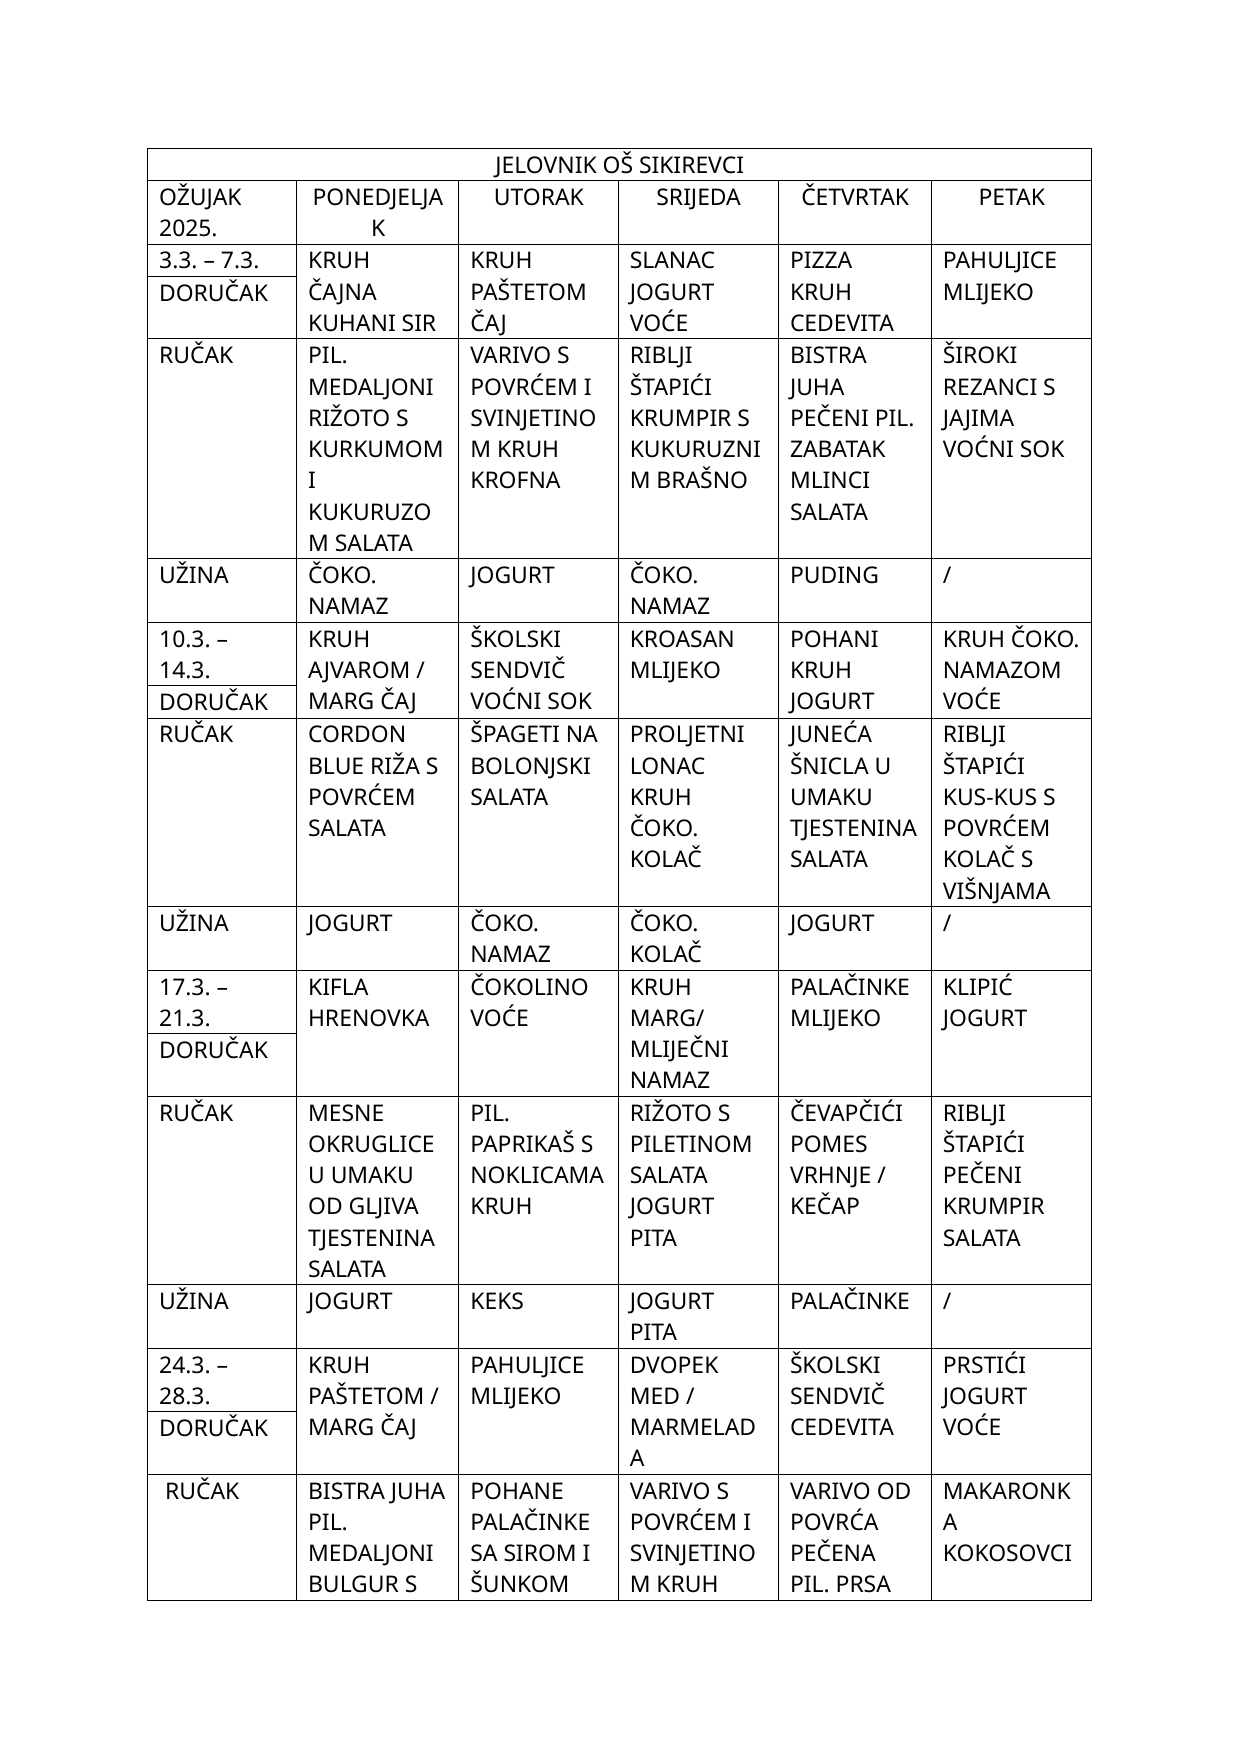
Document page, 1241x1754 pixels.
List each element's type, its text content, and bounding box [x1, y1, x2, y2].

table_cell RUČAK [148, 1097, 296, 1284]
table_cell / [932, 559, 1091, 622]
table_cell VARIVO S POVRĆEM I SVINJETINOM KRUH KROFNA [459, 339, 618, 558]
table_header JELOVNIK OŠ SIKIREVCI [148, 149, 1091, 180]
table_cell CORDON BLUE RIŽA S POVRĆEM SALATA [297, 719, 458, 906]
table_cell / [932, 1285, 1091, 1348]
table_cell JUNEĆA ŠNICLA U UMAKU TJESTENINA SALATA [779, 719, 931, 906]
table_cell SRIJEDA [619, 181, 778, 243]
table_cell ČOKO. NAMAZ [619, 559, 778, 622]
table_cell PROLJETNI LONAC KRUH ČOKO. KOLAČ [619, 719, 778, 906]
table_cell PUDING [779, 559, 931, 622]
table_cell BISTRA JUHA PEČENI PIL. ZABATAK MLINCI SALATA [779, 339, 931, 558]
table_cell MAKARONKA KOKOSOVCI [932, 1475, 1091, 1600]
table_cell KRUH PAŠTETOM / MARG ČAJ [297, 1349, 458, 1474]
table_cell PIZZA KRUH CEDEVITA [779, 245, 931, 338]
table_cell PAHULJICE MLIJEKO [932, 245, 1091, 338]
table_cell KLIPIĆ JOGURT [932, 971, 1091, 1096]
table_cell JOGURT [779, 907, 931, 969]
table_cell JOGURT [297, 1285, 458, 1348]
table_cell DORUČAK [148, 1034, 296, 1096]
table_cell DORUČAK [148, 1412, 296, 1474]
table_cell KRUH MARG/ MLIJEČNI NAMAZ [619, 971, 778, 1096]
table_cell OŽUJAK 2025. [148, 181, 296, 243]
table_cell RIBLJI ŠTAPIĆI KRUMPIR S KUKURUZNIM BRAŠNO [619, 339, 778, 558]
table_cell PETAK [932, 181, 1091, 243]
table_cell PIL. MEDALJONI RIŽOTO S KURKUMOM I KUKURUZOM SALATA [297, 339, 458, 558]
table_cell ČOKO. KOLAČ [619, 907, 778, 969]
table_cell KRUH AJVAROM / MARG ČAJ [297, 623, 458, 717]
table_cell RIBLJI ŠTAPIĆI KUS-KUS S POVRĆEM KOLAČ S VIŠNJAMA [932, 719, 1091, 906]
table_cell ŠKOLSKI SENDVIČ CEDEVITA [779, 1349, 931, 1474]
table_cell PRSTIĆI JOGURT VOĆE [932, 1349, 1091, 1474]
table_cell KRUH ČAJNA KUHANI SIR [297, 245, 458, 338]
table_cell POHANE PALAČINKE SA SIROM I ŠUNKOM [459, 1475, 618, 1600]
table_cell RUČAK [148, 719, 296, 906]
table_cell PONEDJELJAK [297, 181, 458, 243]
table_cell ŠPAGETI NA BOLONJSKI SALATA [459, 719, 618, 906]
table_cell RIŽOTO S PILETINOM SALATA JOGURT PITA [619, 1097, 778, 1284]
table_cell RUČAK [148, 1475, 296, 1600]
table_cell 3.3. – 7.3. [148, 245, 296, 276]
table_cell UŽINA [148, 907, 296, 969]
table_cell ČOKOLINO VOĆE [459, 971, 618, 1096]
table_cell JOGURT [297, 907, 458, 969]
table_cell RIBLJI ŠTAPIĆI PEČENI KRUMPIR SALATA [932, 1097, 1091, 1284]
table_cell JOGURT PITA [619, 1285, 778, 1348]
table_cell POHANI KRUH JOGURT [779, 623, 931, 717]
table_cell PALAČINKE MLIJEKO [779, 971, 931, 1096]
table_cell PIL. PAPRIKAŠ S NOKLICAMA KRUH [459, 1097, 618, 1284]
table_cell RUČAK [148, 339, 296, 558]
table_cell ŠKOLSKI SENDVIČ VOĆNI SOK [459, 623, 618, 717]
table_cell / [932, 907, 1091, 969]
table_cell 17.3. – 21.3. [148, 971, 296, 1033]
table_cell KEKS [459, 1285, 618, 1348]
table_cell PALAČINKE [779, 1285, 931, 1348]
table_cell ČOKO. NAMAZ [297, 559, 458, 622]
table_cell ČEVAPČIĆI POMES VRHNJE / KEČAP [779, 1097, 931, 1284]
table_cell JOGURT [459, 559, 618, 622]
table_cell KRUH PAŠTETOM ČAJ [459, 245, 618, 338]
table_cell DORUČAK [148, 686, 296, 717]
table_cell PAHULJICE MLIJEKO [459, 1349, 618, 1474]
table_cell BISTRA JUHA PIL. MEDALJONI BULGUR S [297, 1475, 458, 1600]
table_cell 24.3. – 28.3. [148, 1349, 296, 1411]
table_cell MESNE OKRUGLICE U UMAKU OD GLJIVA TJESTENINA SALATA [297, 1097, 458, 1284]
table_cell VARIVO S POVRĆEM I SVINJETINOM KRUH [619, 1475, 778, 1600]
table_cell KROASAN MLIJEKO [619, 623, 778, 717]
table_cell UŽINA [148, 559, 296, 622]
table_cell UŽINA [148, 1285, 296, 1348]
table_cell DVOPEK MED / MARMELADA [619, 1349, 778, 1474]
table_cell DORUČAK [148, 277, 296, 338]
table_cell KRUH ČOKO. NAMAZOM VOĆE [932, 623, 1091, 717]
table_cell ČOKO. NAMAZ [459, 907, 618, 969]
table_cell UTORAK [459, 181, 618, 243]
table_cell ČETVRTAK [779, 181, 931, 243]
table_cell KIFLA HRENOVKA [297, 971, 458, 1096]
table_cell ŠIROKI REZANCI S JAJIMA VOĆNI SOK [932, 339, 1091, 558]
table_cell 10.3. – 14.3. [148, 623, 296, 685]
table_cell SLANAC JOGURT VOĆE [619, 245, 778, 338]
table_cell VARIVO OD POVRĆA PEČENA PIL. PRSA [779, 1475, 931, 1600]
